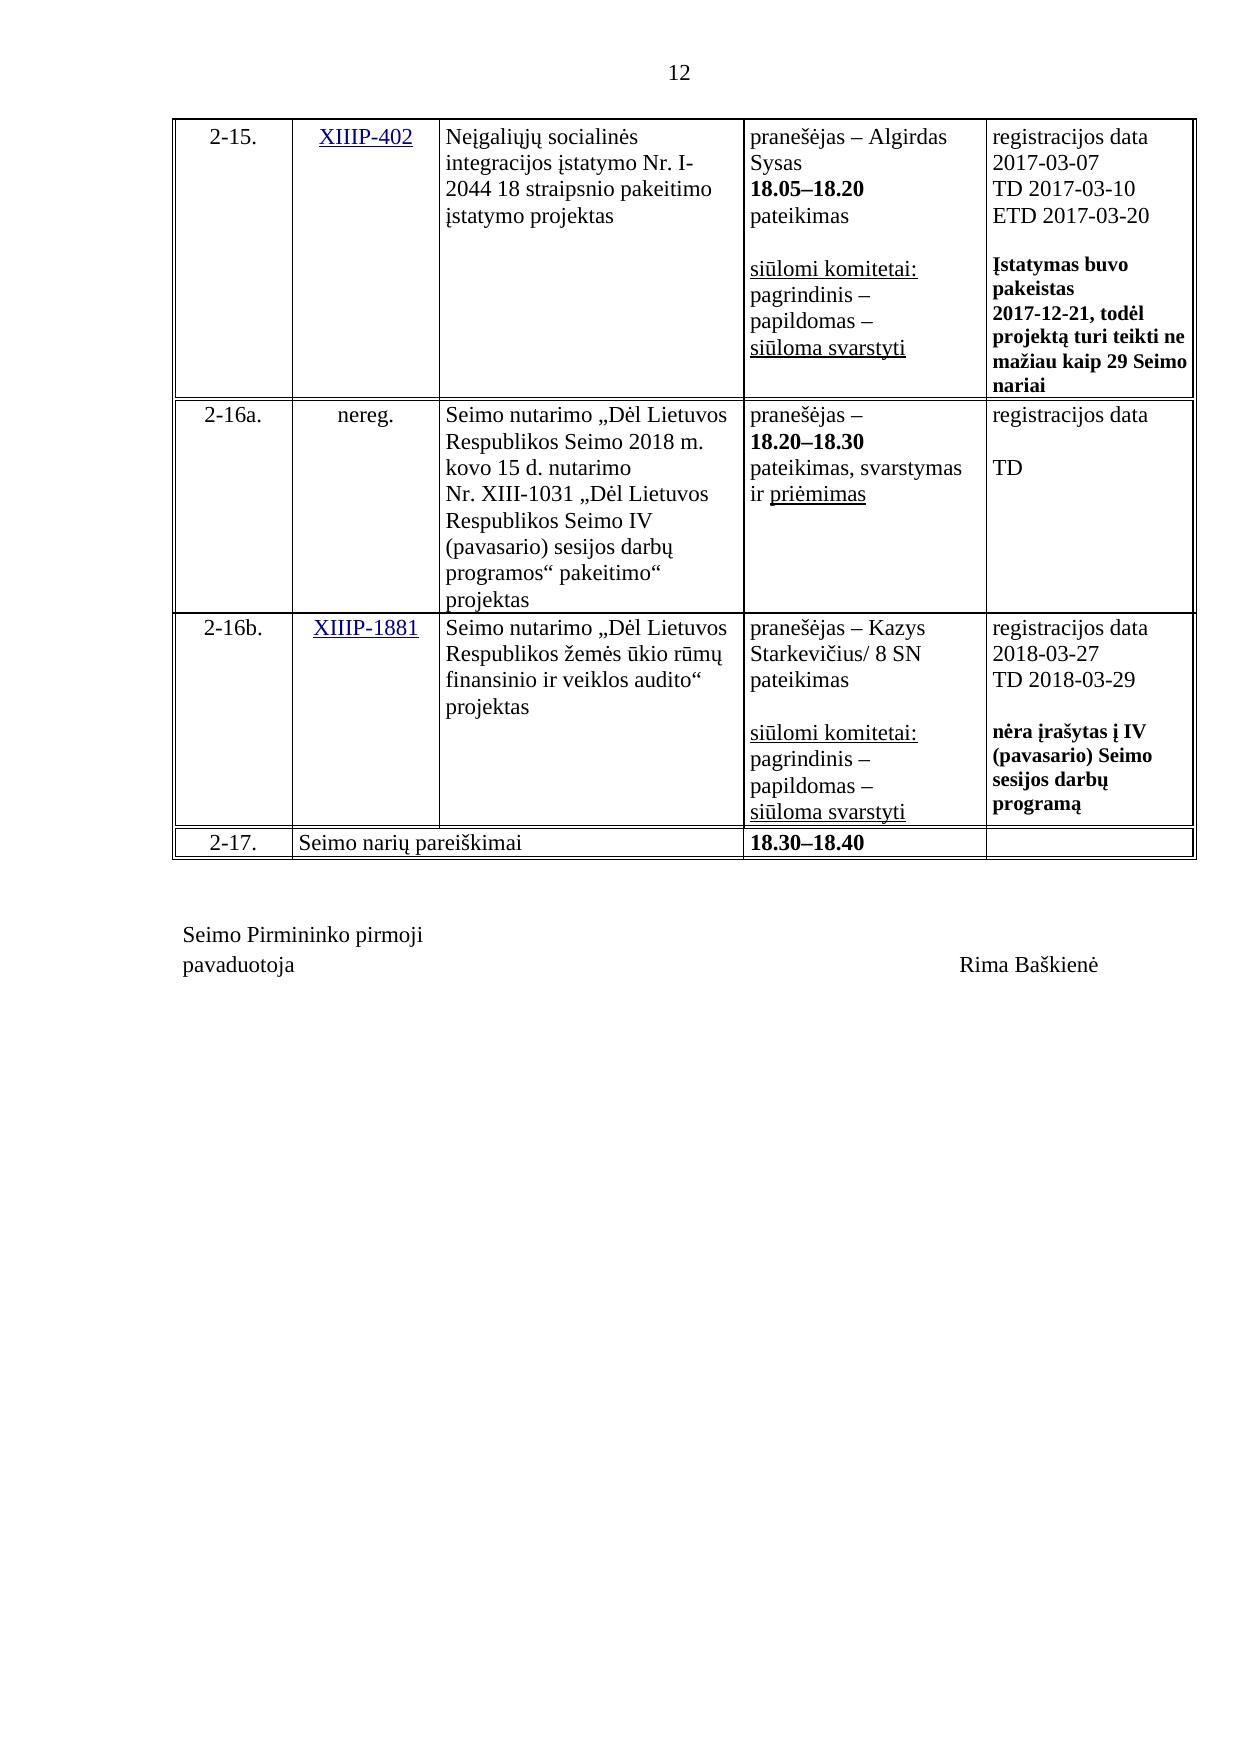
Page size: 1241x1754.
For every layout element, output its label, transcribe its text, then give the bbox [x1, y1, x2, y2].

table_cell [987, 829, 1192, 856]
table_cell Seimo nutarimo „Dėl Lietuvos Respublikos Seimo 2018 m. kovo 15 d. nutarimo Nr. XIII-1031 „Dėl Lietuvos Respublikos Seimo IV (pavasario) sesijos darbų programos“ pakeitimo“ projektas [440, 401, 743, 612]
table_cell nereg. [293, 401, 439, 612]
table_cell Seimo narių pareiškimai [293, 829, 743, 856]
table_cell pranešėjas – Kazys Starkevičius/ 8 SN pateikimas siūlomi komitetai: pagrindinis – papildomas – siūloma svarstyti [745, 614, 986, 824]
table_cell pranešėjas – 18.20–18.30 pateikimas, svarstymas ir priėmimas [745, 401, 986, 612]
table_cell Seimo Pirmininko pirmoji pavaduotoja [171, 860, 522, 983]
table_cell XIIIP-1881 [293, 614, 439, 824]
table_cell XIIIP-402 [293, 120, 439, 397]
table_cell registracijos data TD [987, 401, 1192, 612]
table_cell 2-16a. [176, 401, 292, 612]
table_cell 18.30–18.40 [744, 829, 986, 856]
table_cell pranešėjas – Algirdas Sysas 18.05–18.20 pateikimas siūlomi komitetai: pagrindinis – papildomas – siūloma svarstyti [745, 120, 986, 397]
table_cell registracijos data 2018-03-27 TD 2018-03-29 nėra įrašytas į IV (pavasario) Seimo sesijos darbų programą [987, 614, 1192, 824]
table_cell [522, 860, 903, 983]
table_cell Rima Baškienė [903, 860, 1184, 983]
table_cell registracijos data 2017-03-07 TD 2017-03-10 ETD 2017-03-20 Įstatymas buvo pakeistas 2017-12-21, todėl projektą turi teikti ne mažiau kaip 29 Seimo nariai [987, 120, 1192, 397]
table_cell 2-15. [176, 120, 292, 397]
table_cell 2-16b. [176, 614, 292, 824]
table_cell 2-17. [176, 829, 292, 856]
table_cell Seimo nutarimo „Dėl Lietuvos Respublikos žemės ūkio rūmų finansinio ir veiklos audito“ projektas [440, 614, 743, 824]
table_cell [1184, 860, 1195, 983]
table_cell Neįgaliųjų socialinės integracijos įstatymo Nr. I-2044 18 straipsnio pakeitimo įstatymo projektas [440, 120, 743, 397]
